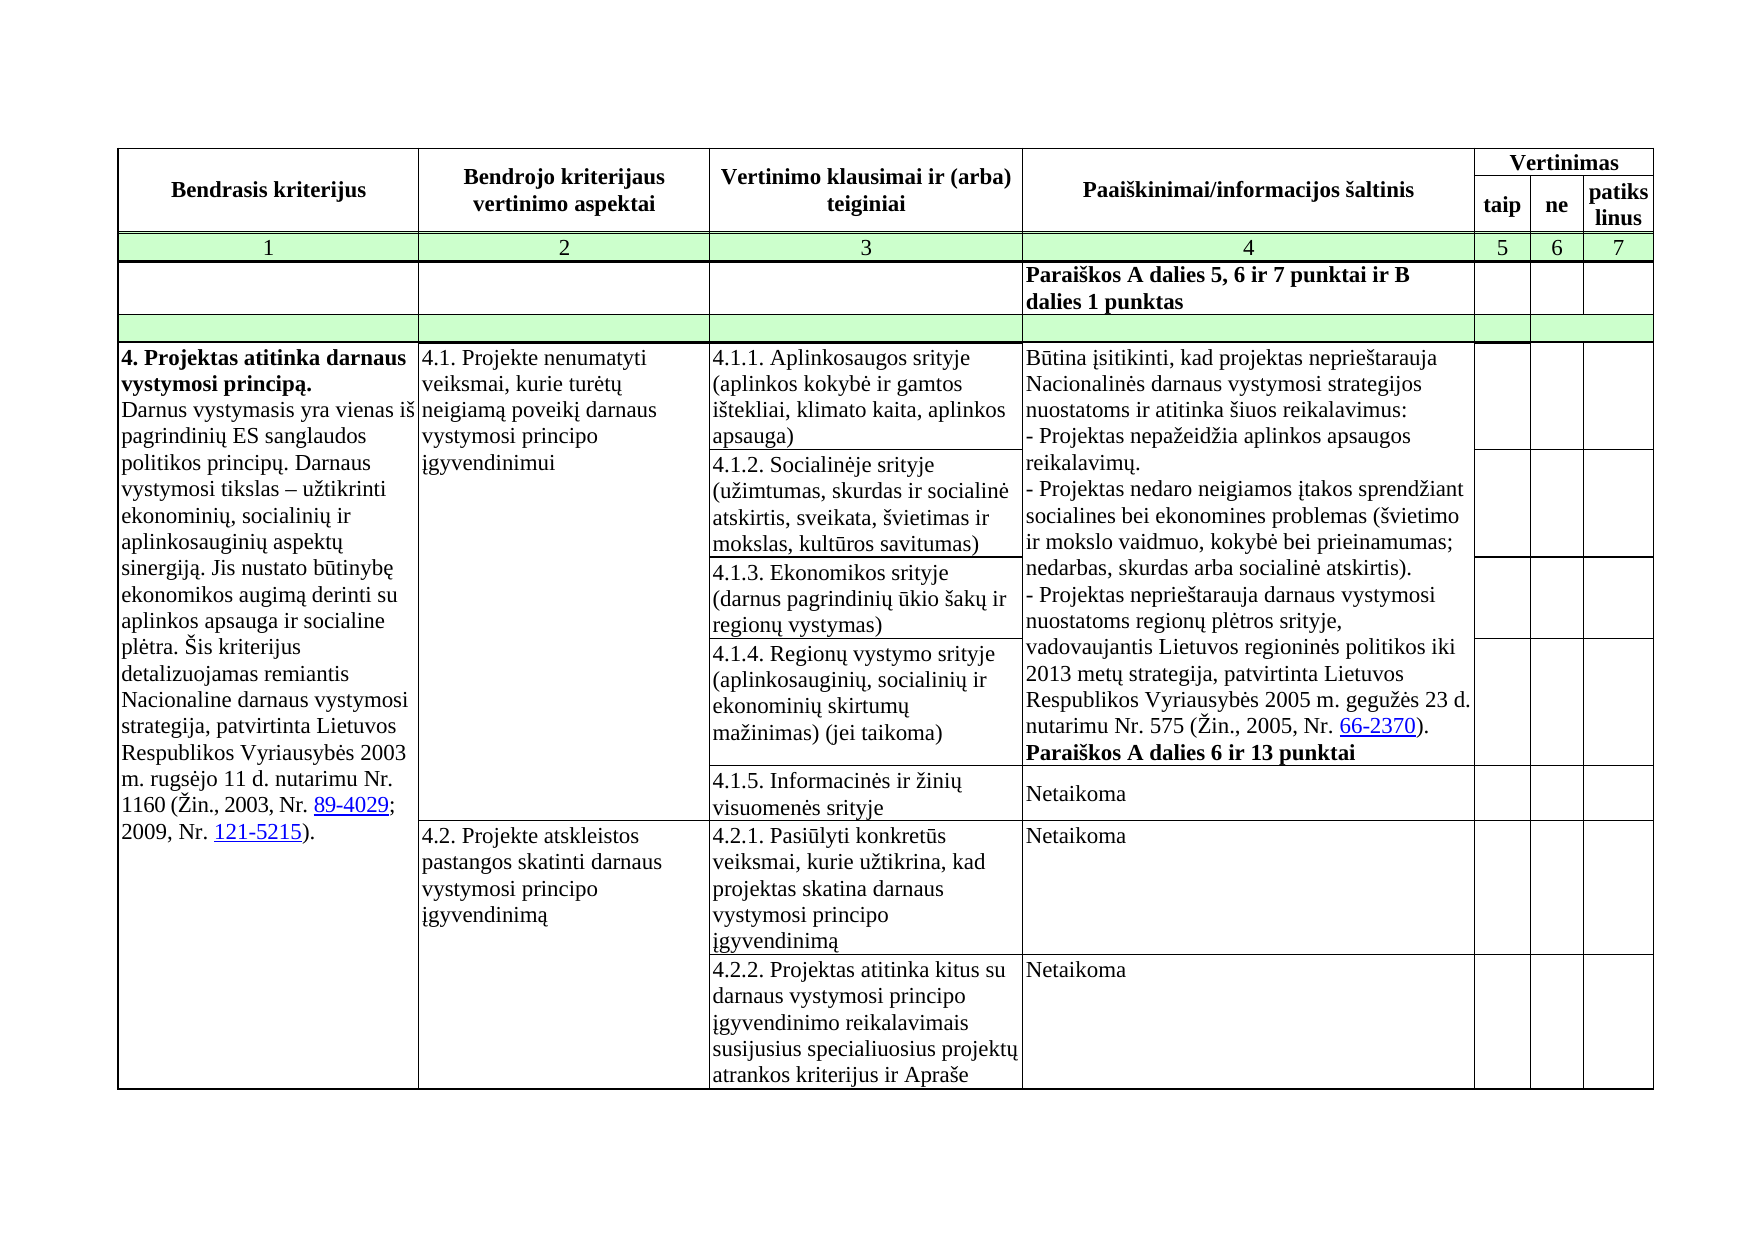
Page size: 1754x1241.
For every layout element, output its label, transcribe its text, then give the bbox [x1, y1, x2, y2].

table_header Vertinimo klausimai ir (arba) teiginiai [710, 149, 1022, 231]
table_header Bendrojo kriterijaus vertinimo aspektai [419, 149, 709, 231]
table_cell [1475, 263, 1530, 314]
table_header Paaiškinimai/informacijos šaltinis [1023, 149, 1474, 231]
table_cell 4.2.2. Projektas atitinka kitus su darnaus vystymosi principo įgyvendinimo reikalavimais susijusius specialiuosius projektų atrankos kriterijus ir Apraše [710, 955, 1022, 1088]
table_cell [1531, 343, 1583, 449]
table_cell 4.1.3. Ekonomikos srityje (darnus pagrindinių ūkio šakų ir regionų vystymas) [710, 558, 1022, 638]
table_cell [1531, 821, 1583, 954]
table_cell [1531, 263, 1583, 314]
table_cell [119, 315, 418, 341]
table_cell patikslinus [1584, 176, 1653, 231]
table_cell [1531, 766, 1583, 820]
table_cell 4 [1023, 234, 1474, 260]
table_cell [1584, 639, 1653, 765]
table_cell Būtina įsitikinti, kad projektas neprieštarauja Nacionalinės darnaus vystymosi strategijos nuostatoms ir atitinka šiuos reikalavimus: - Projektas nepažeidžia aplinkos apsaugos reikalavimų. - Projektas nedaro neigiamos įtakos sprendžiant socialines bei ekonomines problemas (švietimo ir mokslo vaidmuo, kokybė bei prieinamumas; nedarbas, skurdas arba socialinė atskirtis). - Projektas neprieštarauja darnaus vystymosi nuostatoms regionų plėtros srityje, vadovaujantis Lietuvos regioninės politikos iki 2013 metų strategija, patvirtinta Lietuvos Respublikos Vyriausybės 2005 m. gegužės 23 d. nutarimu Nr. 575 (Žin., 2005, Nr. 66-2370). Paraiškos A dalies 6 ir 13 punktai [1023, 343, 1474, 765]
table_cell 1 [119, 234, 418, 260]
table_cell 4.2.1. Pasiūlyti konkretūs veiksmai, kurie užtikrina, kad projektas skatina darnaus vystymosi principo įgyvendinimą [710, 821, 1022, 954]
table_header Vertinimas [1475, 149, 1653, 175]
table_cell 7 [1584, 234, 1653, 260]
table_cell [1584, 558, 1653, 638]
table_cell 4.1.5. Informacinės ir žinių visuomenės srityje [710, 766, 1022, 820]
table_cell [1584, 343, 1653, 449]
table_cell [1475, 821, 1530, 954]
table_cell 5 [1475, 234, 1530, 260]
table_cell [1584, 450, 1653, 556]
table_header Bendrasis kriterijus [119, 149, 418, 231]
table_cell [1475, 766, 1530, 820]
table_cell [1584, 766, 1653, 820]
table_cell Netaikoma [1023, 821, 1474, 954]
table_cell [1475, 450, 1530, 556]
table_cell 3 [710, 234, 1022, 260]
table_cell [1531, 955, 1583, 1088]
table_cell 6 [1531, 234, 1583, 260]
table_cell 4.1. Projekte nenumatyti veiksmai, kurie turėtų neigiamą poveikį darnaus vystymosi principo įgyvendinimui [419, 344, 709, 820]
table_cell [419, 263, 709, 314]
table_cell [119, 263, 418, 314]
table_cell [1531, 450, 1583, 556]
table_cell [419, 315, 709, 341]
table_cell taip [1475, 176, 1530, 231]
table_cell 4.1.4. Regionų vystymo srityje (aplinkosauginių, socialinių ir ekonominių skirtumų mažinimas) (jei taikoma) [710, 639, 1022, 765]
table_cell [1584, 263, 1653, 314]
table_cell [1584, 955, 1653, 1088]
table_cell 4.1.1. Aplinkosaugos srityje (aplinkos kokybė ir gamtos ištekliai, klimato kaita, aplinkos apsauga) [710, 344, 1022, 449]
table_cell [1475, 315, 1530, 341]
table_cell [1475, 955, 1530, 1088]
table_cell [1531, 315, 1653, 341]
table_cell [710, 315, 1022, 341]
table_cell [1531, 558, 1583, 638]
table_cell [1475, 344, 1530, 449]
table_cell [1475, 558, 1530, 638]
table_cell 2 [419, 234, 709, 260]
table_cell Netaikoma [1023, 766, 1474, 820]
table_cell ne [1531, 176, 1583, 231]
table_cell [1023, 315, 1474, 341]
table_cell 4.2. Projekte atskleistos pastangos skatinti darnaus vystymosi principo įgyvendinimą [419, 821, 709, 1088]
table_cell [710, 263, 1022, 314]
table_cell [1584, 821, 1653, 954]
table_cell Paraiškos A dalies 5, 6 ir 7 punktai ir B dalies 1 punktas [1023, 263, 1474, 314]
table_cell 4. Projektas atitinka darnaus vystymosi principą. Darnus vystymasis yra vienas iš pagrindinių ES sanglaudos politikos principų. Darnaus vystymosi tikslas – užtikrinti ekonominių, socialinių ir aplinkosauginių aspektų sinergiją. Jis nustato būtinybę ekonomikos augimą derinti su aplinkos apsauga ir socialine plėtra. Šis kriterijus detalizuojamas remiantis Nacionaline darnaus vystymosi strategija, patvirtinta Lietuvos Respublikos Vyriausybės 2003 m. rugsėjo 11 d. nutarimu Nr. 1160 (Žin., 2003, Nr. 89-4029; 2009, Nr. 121-5215). [119, 343, 418, 1088]
table_cell 4.1.2. Socialinėje srityje (užimtumas, skurdas ir socialinė atskirtis, sveikata, švietimas ir mokslas, kultūros savitumas) [710, 450, 1022, 556]
table_cell [1531, 639, 1583, 765]
table_cell [1475, 639, 1530, 765]
table_cell Netaikoma [1023, 955, 1474, 1088]
